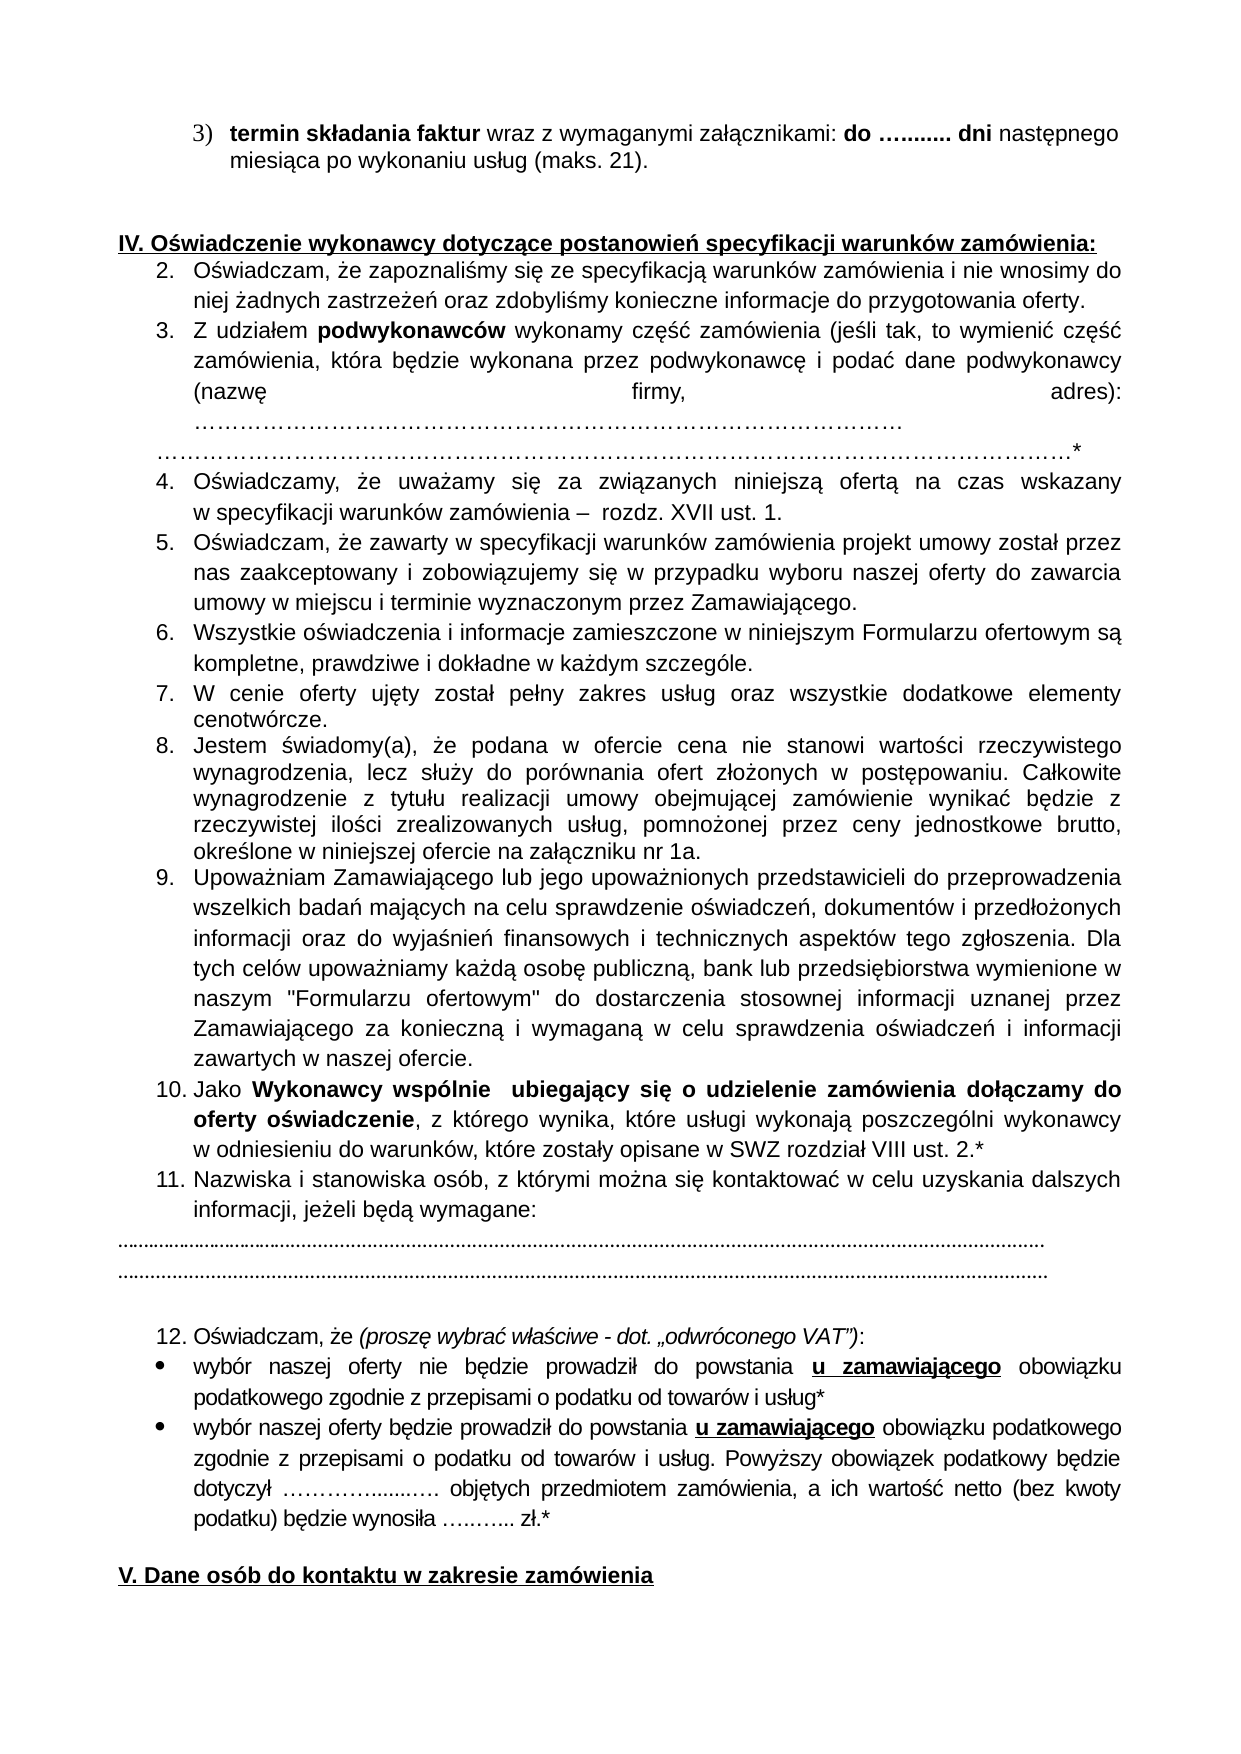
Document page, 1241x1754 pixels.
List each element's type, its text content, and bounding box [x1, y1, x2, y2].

list Jestem świadomy(a), że podana w ofercie cena nie stanowi wartości rzeczywistego wynagrodzenia, lecz służy do porównania ofert złożonych w postępowaniu. Całkowite wynagrodzenie z tytułu realizacji umowy obejmującej zamówienie wynikać będzie z rzeczywistej ilości zrealizowanych usług, pomnożonej przez ceny jednostkowe brutto, określone w niniejszej ofercie na załączniku nr 1a. [156, 732, 1122, 864]
list W cenie oferty ujęty został pełny zakres usług oraz wszystkie dodatkowe elementy cenotwórcze. [156, 680, 1122, 732]
list Jako Wykonawcy wspólnie ubiegający się o udzielenie zamówienia dołączamy do oferty oświadczenie, z którego wynika, które usługi wykonają poszczególni wykonawcy w odniesieniu do warunków, które zostały opisane w SWZ rozdział VIII ust. 2.* [156, 1076, 1122, 1162]
text V. Dane osób do kontaktu w zakresie zamówienia [118, 1562, 1122, 1588]
list Oświadczam, że zawarty w specyfikacji warunków zamówienia projekt umowy został przez nas zaakceptowany i zobowiązujemy się w przypadku wyboru naszej oferty do zawarcia umowy w miejscu i terminie wyznaczonym przez Zamawiającego. [156, 529, 1122, 615]
list wybór naszej oferty nie będzie prowadził do powstania u zamawiającego obowiązku podatkowego zgodnie z przepisami o podatku od towarów i usług* [156, 1353, 1122, 1410]
text IV. Oświadczenie wykonawcy dotyczące postanowień specyfikacji warunków zamówienia: [118, 230, 1122, 257]
list Nazwiska i stanowiska osób, z którymi można się kontaktować w celu uzyskania dalszych informacji, jeżeli będą wymagane: [156, 1166, 1122, 1223]
list Upoważniam Zamawiającego lub jego upoważnionych przedstawicieli do przeprowadzenia wszelkich badań mających na celu sprawdzenie oświadczeń, dokumentów i przedłożonych informacji oraz do wyjaśnień finansowych i technicznych aspektów tego zgłoszenia. Dla tych celów upoważniamy każdą osobę publiczną, bank lub przedsiębiorstwa wymienione w naszym "Formularzu ofertowym" do dostarczenia stosownej informacji uznanej przez Zamawiającego za konieczną i wymaganą w celu sprawdzenia oświadczeń i informacji zawartych w naszej ofercie. [156, 864, 1122, 1072]
text …………………………………………………………………………………………………………* [156, 438, 1122, 464]
list …….………………………......................................................................................................................................... [118, 1227, 1152, 1253]
list Z udziałem podwykonawców wykonamy część zamówienia (jeśli tak, to wymienić część zamówienia, która będzie wykonana przez podwykonawcę i podać dane podwykonawcy (nazwę firmy, adres): ………………………………………………………………………………… [156, 317, 1122, 434]
list Oświadczamy, że uważamy się za związanych niniejszą ofertą na czas wskazany w specyfikacji warunków zamówienia – rozdz. XVII ust. 1. [156, 468, 1122, 525]
list …...................................................................................................................................................................... [118, 1257, 1152, 1284]
list wybór naszej oferty będzie prowadził do powstania u zamawiającego obowiązku podatkowego zgodnie z przepisami o podatku od towarów i usług. Powyższy obowiązek podatkowy będzie dotyczył ………….......…. objętych przedmiotem zamówienia, a ich wartość netto (bez kwoty podatku) będzie wynosiła …..…... zł.* [156, 1414, 1122, 1532]
list termin składania faktur wraz z wymaganymi załącznikami: do …........ dni następnego miesiąca po wykonaniu usług (maks. 21). [192, 118, 1122, 173]
list Oświadczam, że (proszę wybrać właściwe - dot. „odwróconego VAT”): [156, 1323, 1122, 1349]
list Oświadczam, że zapoznaliśmy się ze specyfikacją warunków zamówienia i nie wnosimy do niej żadnych zastrzeżeń oraz zdobyliśmy konieczne informacje do przygotowania oferty. [156, 257, 1122, 313]
list Wszystkie oświadczenia i informacje zamieszczone w niniejszym Formularzu ofertowym są kompletne, prawdziwe i dokładne w każdym szczególe. [156, 619, 1122, 676]
